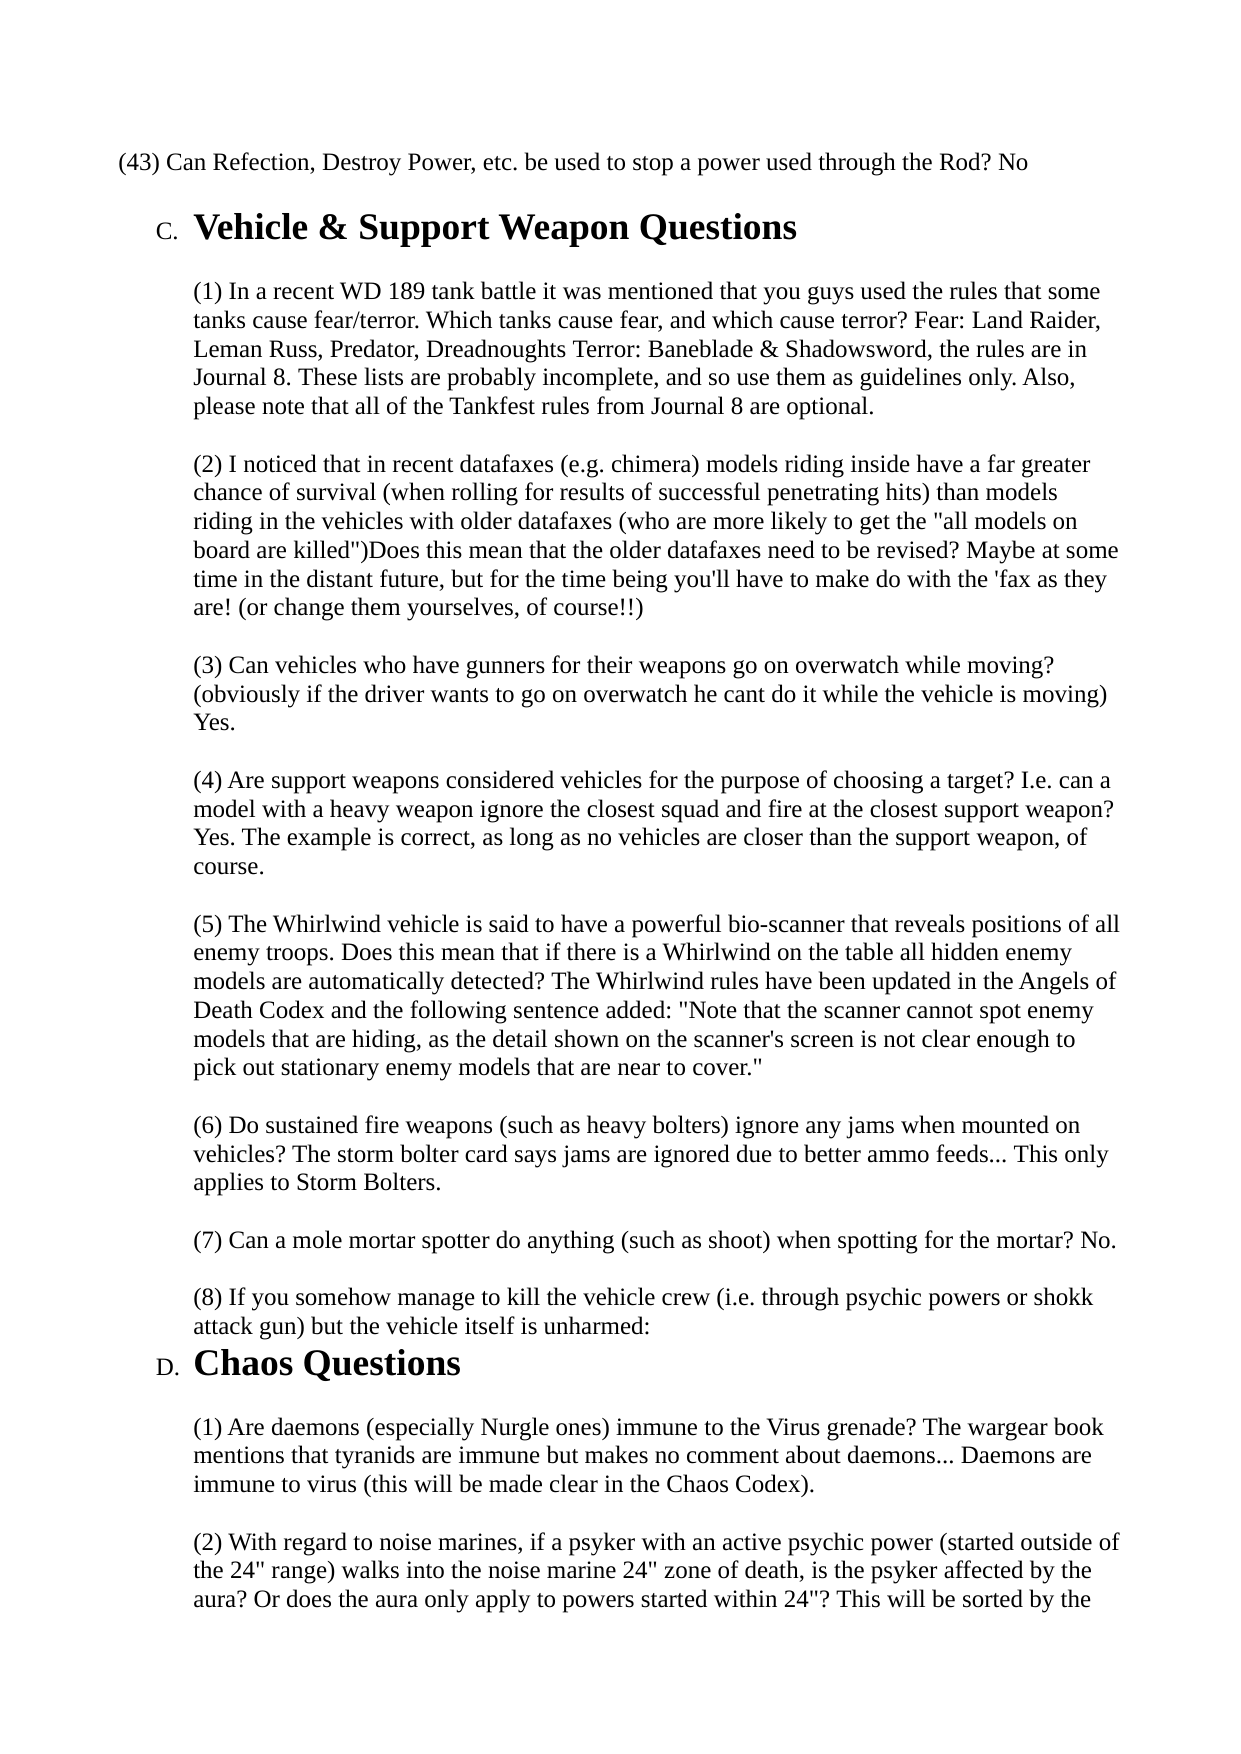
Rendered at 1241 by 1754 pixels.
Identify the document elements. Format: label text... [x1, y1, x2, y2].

list Chaos Questions (1) Are daemons (especially Nurgle ones) immune to the Virus grenade? The wargear book mentions that tyranids are immune but makes no comment about daemons... Daemons are immune to virus (this will be made clear in the Chaos Codex). (2) With regard to noise marines, if a psyker with an active psychic power (started outside of the 24" range) walks into the noise marine 24" zone of death, is the psyker affected by the aura? Or does the aura only apply to powers started within 24"? This will be sorted by the [156, 1340, 1122, 1613]
list Vehicle & Support Weapon Questions (1) In a recent WD 189 tank battle it was mentioned that you guys used the rules that some tanks cause fear/terror. Which tanks cause fear, and which cause terror? Fear: Land Raider, Leman Russ, Predator, Dreadnoughts Terror: Baneblade & Shadowsword, the rules are in Journal 8. These lists are probably incomplete, and so use them as guidelines only. Also, please note that all of the Tankfest rules from Journal 8 are optional. (2) I noticed that in recent datafaxes (e.g. chimera) models riding inside have a far greater chance of survival (when rolling for results of successful penetrating hits) than models riding in the vehicles with older datafaxes (who are more likely to get the "all models on board are killed")Does this mean that the older datafaxes need to be revised? Maybe at some time in the distant future, but for the time being you'll have to make do with the 'fax as they are! (or change them yourselves, of course!!) (3) Can vehicles who have gunners for their weapons go on overwatch while moving? (obviously if the driver wants to go on overwatch he cant do it while the vehicle is moving) Yes. (4) Are support weapons considered vehicles for the purpose of choosing a target? I.e. can a model with a heavy weapon ignore the closest squad and fire at the closest support weapon? Yes. The example is correct, as long as no vehicles are closer than the support weapon, of course. (5) The Whirlwind vehicle is said to have a powerful bio-scanner that reveals positions of all enemy troops. Does this mean that if there is a Whirlwind on the table all hidden enemy models are automatically detected? The Whirlwind rules have been updated in the Angels of Death Codex and the following sentence added: "Note that the scanner cannot spot enemy models that are hiding, as the detail shown on the scanner's screen is not clear enough to pick out stationary enemy models that are near to cover." (6) Do sustained fire weapons (such as heavy bolters) ignore any jams when mounted on vehicles? The storm bolter card says jams are ignored due to better ammo feeds... This only applies to Storm Bolters. (7) Can a mole mortar spotter do anything (such as shoot) when spotting for the mortar? No. (8) If you somehow manage to kill the vehicle crew (i.e. through psychic powers or shokk attack gun) but the vehicle itself is unharmed: [156, 204, 1122, 1340]
text (43) Can Refection, Destroy Power, etc. be used to stop a power used through the Rod? No [118, 118, 1122, 176]
